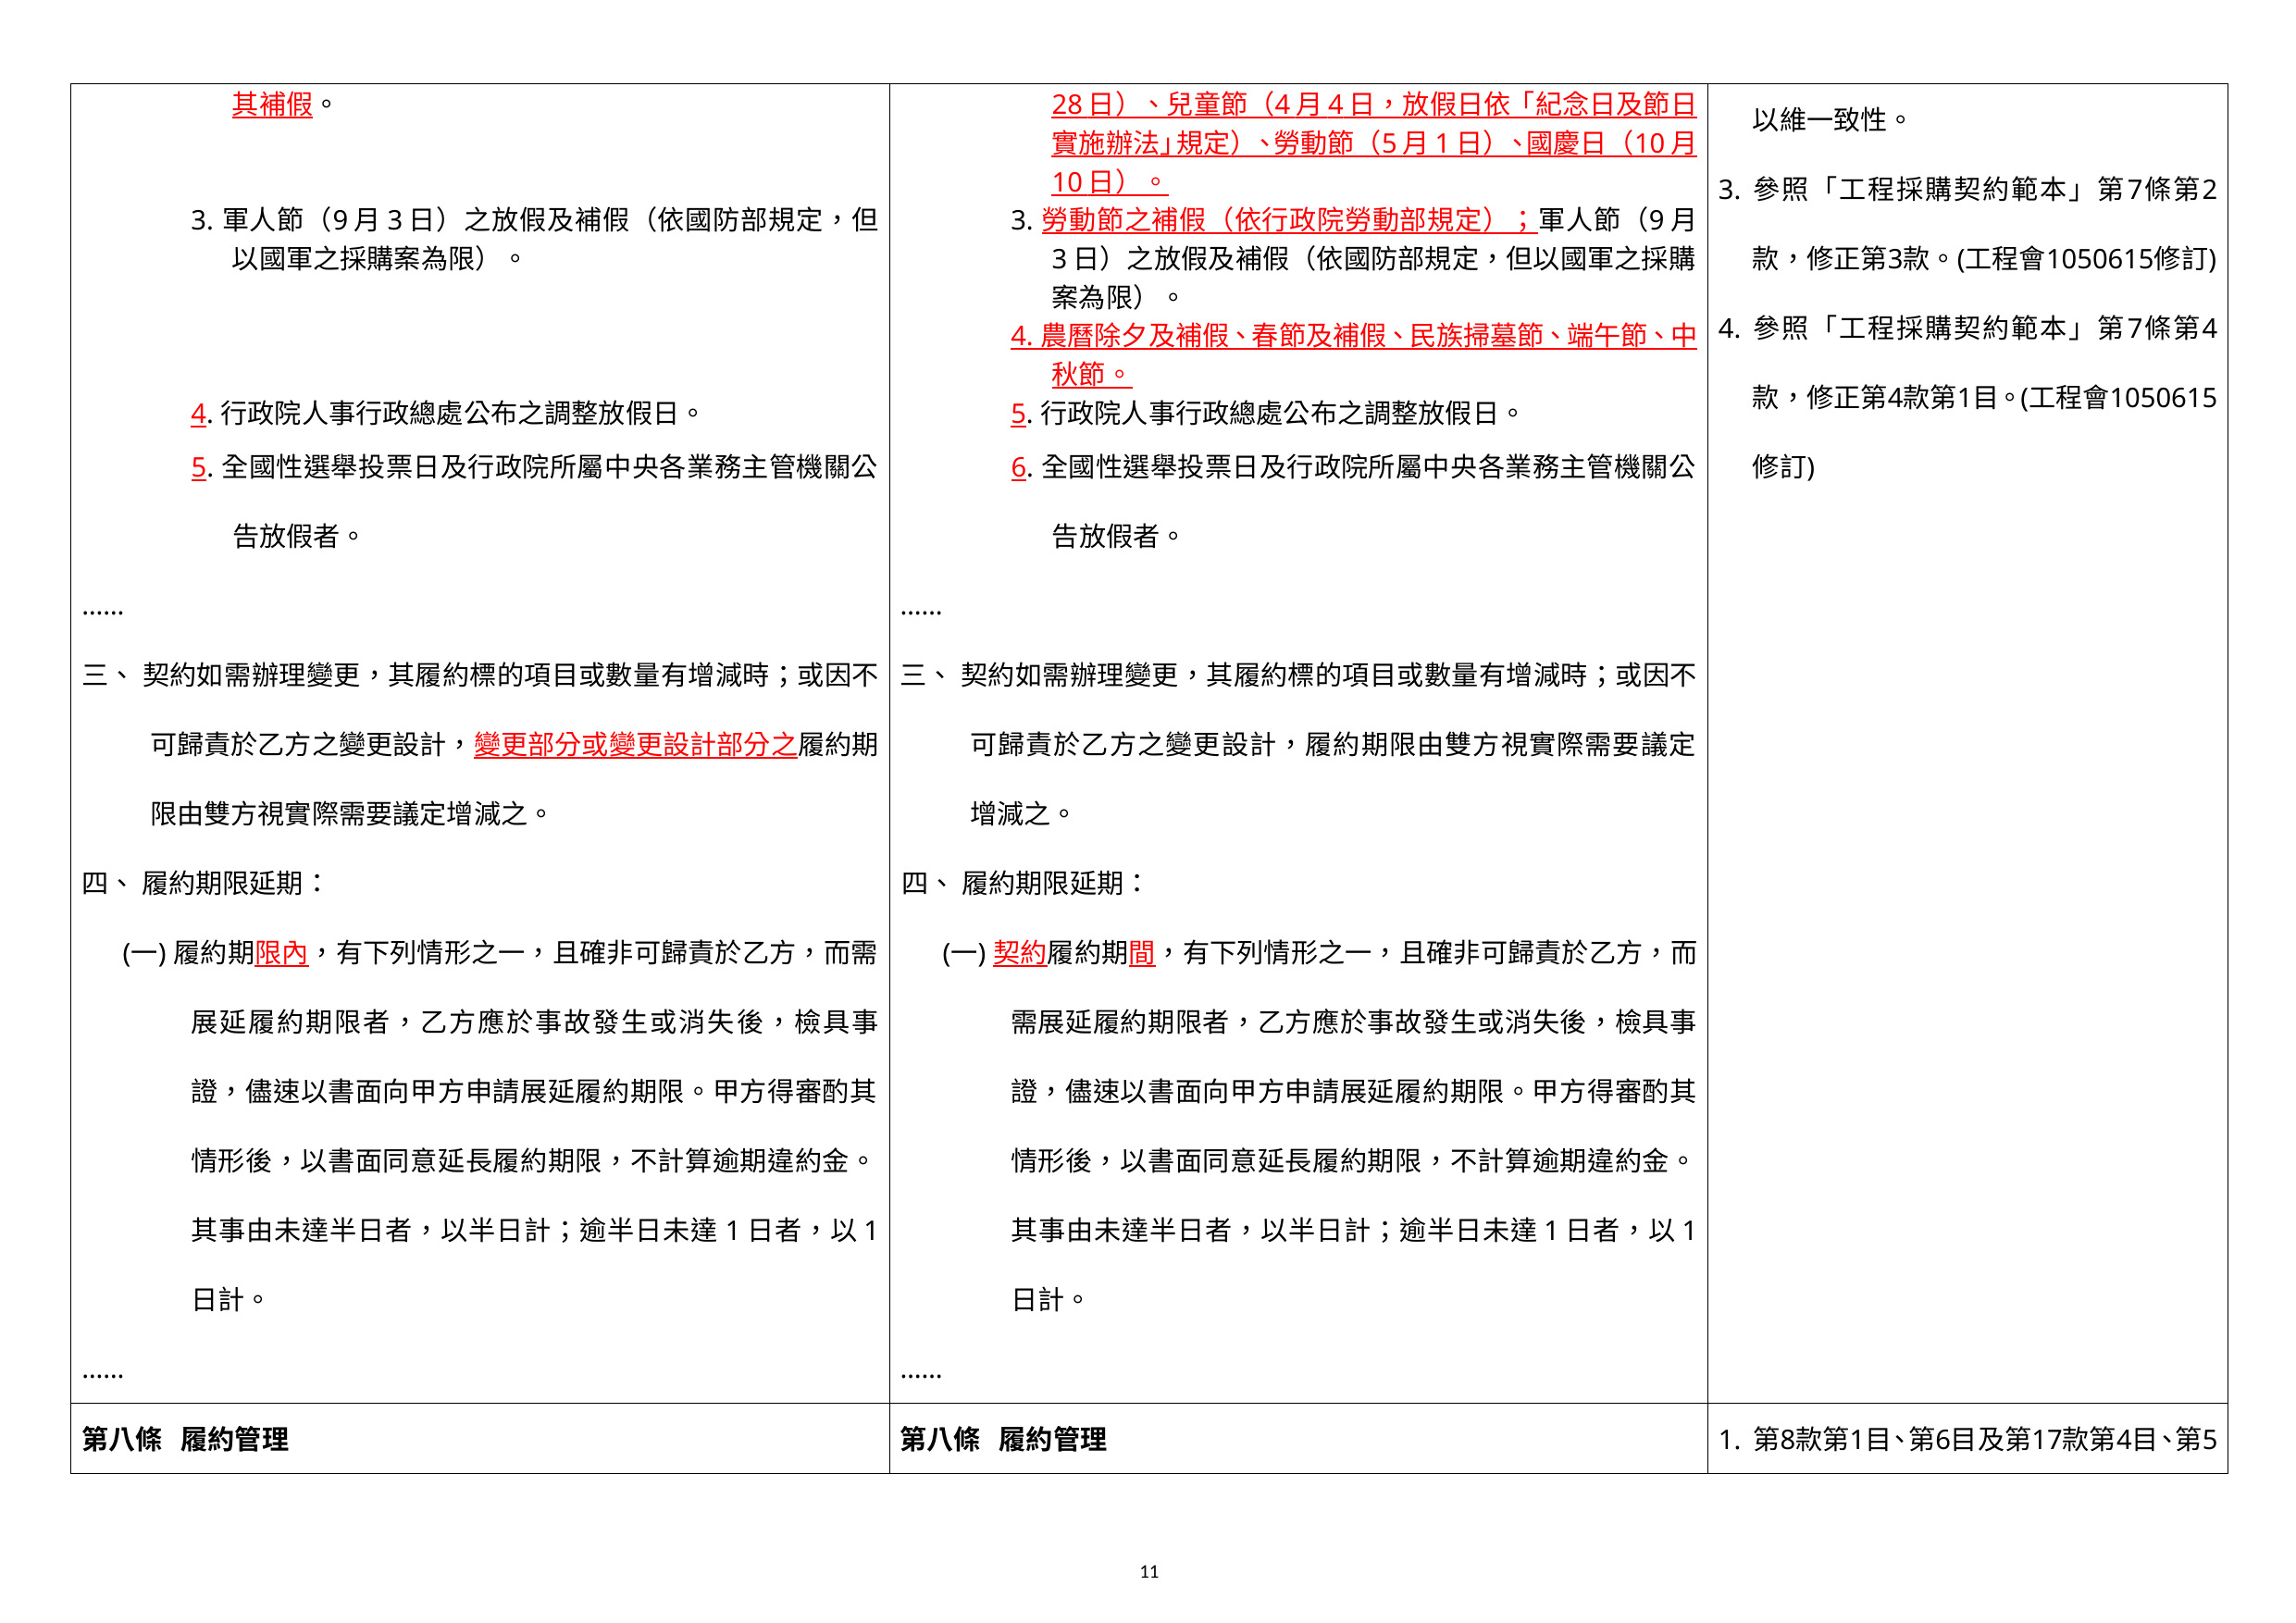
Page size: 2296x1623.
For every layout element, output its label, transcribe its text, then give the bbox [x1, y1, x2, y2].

table_cell 第八條 履約管理 [71, 1404, 889, 1473]
table_cell 參照「工程採購契約範本」第7條第1款第2目，修正第2款。(工程會1050615修訂) 第2款有關契約天數，工程會「公共工程技術服務契約範本」已修訂為「未勾選者，為工作天」，惟考量本署工程契約第7條第1款之工期以日曆天計算，爰本署規定仍維持「未勾選者，為日曆天」，以維一致性。 參照「工程採購契約範本」第7條第2款，修正第3款。(工程會1050615修訂) 參照「工程採購契約範本」第7條第4款，修正第4款第1目。(工程會1050615修訂) [1708, 84, 2228, 1403]
table_cell 第八條 履約管理 …… 八、 轉包及分包： (一) 乙方不得將契約轉包。乙方亦不得以不具備履行契約分包事項能力、未依法登記或設立，或依採購法第一百零三條規定不得參加投標或作為決標對象或作為分包廠商之廠商為分包廠商。 …… (六) 前款轉包廠商與乙方對甲方負連帶履行及賠償責任。再轉包者，亦同。 …… 十四、 本案委託技術服務範圍若包括監造者，乙方應依「經濟部水利署工程監造注意事項」（附錄1）、「經濟部水利署暨所屬機關委託監造之工程專案管理注意事項」（附錄2）及「公共工程施工品質管理作業要點」規定辦理。 …… 十七、其他： 乙方所提出之圖樣及書表內如涉及施工期間之交通維持及安全衛生設施經費者，應以量化方式編列。 …… (四) 如係辦理公有新建建築物，其工程預算達新臺幣5千萬元以上者，建築工程於申報一樓樓版勘驗時，應同時檢附合格級以上候選綠建築證書；工程契約約定由施工廠商負責取得綠建築標章者(如約定為乙方辦理者，招標時由甲方於第2條附件一第2款第4目之(7)勾選)，於工程驗收合格並取得合格級以上綠建築標章後，始得發給工程結算驗收證明書。但工程驗收合格而未能取得綠建築標章，其經甲方確認非可歸責於施工廠商者，仍得發給工程結算驗收證明書；另乙方於辦理變更設計，應併同檢討與申請變更候選綠建築證書。 (五) 如係辦理公有新建建築物，建築物使用類組符合內政部「公有建築物申請智慧建築標章適用範圍表」規定，且工程預算達新臺幣2億元以上者，除應符合前目候選綠建築證書及綠建築標章之取得要求外，建築工程於申報一樓樓版勘驗時，應同時檢附合格級以上候選智慧建築證書；工程契約約定由施工廠商負責取得智慧建築標章者(如約定為乙方辦理者，招標時由甲方於第2條附件一第2款第4目之(9)勾選)，於工程驗收合格並取得合格級以上智慧建築標章後，始得發給工程結算驗收證明書。但工程驗收合格而未能取得智慧建築標章，其經甲方確認非可歸責於施工廠商者，仍得發給工程結算驗收證明書；另乙方於辦理變更設計，應併同檢討與申請變更候選智慧建築證書。如屬國家機密之建築物，得免適用本目之約定。 (六) 如係辦理公有新建建築物，其工程預算未達新臺幣5千萬元者，自103年1月1日起，應通過日常節能與水資源2項指標，由乙方承辦建築師以自主檢查方式辦理，甲方必要時得委請各地建築師公會、內政部指定之綠建築標章評定專業機構或其他方式，於填發工程結算驗收證明書前完成確認。但符合下列情形之一者，得免依本目約定辦理： …… (七) 工程有土石方出土達5千立方公尺以上或需土達2萬立方公尺以上且符合計畫總工程預算達1億元以上或單一工程標案預算達2千萬元以上情形之一者，乙方應就圖樣及書表內有關土石方規劃設計內容及收容處理建議提出完整詳細之說明，送甲方審查（該說明書內容之提送及應用如附件）。 (八) 乙方履約內容涉及架設網站開放外界使用者，應依原行政院研究發展考核委員會（自103年1月22日調整為國家發展委員會）訂頒之無障礙網頁開發規範辦理。 …… □(十一) 其他：＿＿＿。(由甲方於招標時載明) [890, 1404, 1707, 1473]
table_cell 第8款第1目、第6目及第17款第4目、第5目、第7目，酌修文字。(工程會1050615修訂) 參考工程會「公共工程技術服務契約範本」第8條第14款及本署監造注意事項第12條已有監造人力規定，修訂第14款。 配合環保署107年5月17日訂定「加強公共工程空氣污染及噪音防制管理要點」第5點規定，酌修第17款第1目。(工程會1080517修訂) 現已逾103年1月1日，爰第17款第6目酌修文字。(工程會1050615修訂) 配合內政部105年12月7日台內營字第1050816475號函修正「公共工程及公有建築工程營建剩餘土石方交換利用作業要點」第4點，修正第17款第7目。(工程會1060406修訂) 參照公共工程及公有建築工程營建設剩餘土石方交換利用作業要點第4點第1項，於第17款第7目增列土石方處理順序。(工程會1080517修訂) 100 年2 月1 日修正「身心障礙者權益保障法」第52條之2規定：「各級政府及其附屬機關（構）、學校所建置之網站，應通過第一優先等級以上之無障礙檢測，並取得認證標章（第1 項）。前項檢測標準、方式、頻率與認證標章核發辦法，由目的事業主管機關定之（第2 項）。」爰修正第17款第8目。(工程會1050615修訂) 配合勞動部103年12月30日修正「加強公共工程職業安全衛生管理作業要點」第12點第2項，增訂第17款第11目，工程會1050615修訂) 配合勞動部「加強公共工程職業安全衛生管理作業要點」第4點及第13點已明定，工程採購應審酌事項並覈實編列安全衛生經費，修正第17款第11目。(工程會1080517修訂) 參照公共工程施工品質管理作業要點第8點第2款至第4款，增訂第17款第12目。 (工程會1050615修訂) 配合本署監造注意事項第4條及第5條第3款，增列免提報監造計畫之規定及修訂各金額級距之監造計畫內容，修正第17款第12目，並將各工程級距名稱修正為金額表示。 以配合環保署「加強公共工程空氣污染及噪音防制管理要點」第4點及第10點要求，增訂第17款第13目。(工程會1080517修訂) 增訂第17款第14目，明定乙方編製工程預算書及招標文件相關資料，應依工程會「公共工程細目編碼編訂說明」辦理，其編碼正確率如未達規定之罰則，以提升編碼正確率。(工程會1080517修訂) 為推動再生粒料應用於公共工程，增訂第17款第15目。(工程會1080517修訂) 增訂第17款第16目，配合循環經濟政策，明訂瀝青混凝土挖(刨)除料再利用之原則。(工程會1080517修訂) 依內政部營建署107年1月26日營署建管字第1070005009號函之建議，增訂第17款第17目，以防範使用人滑倒。(工程會1080517修訂) 原第17款第11目移至第18目並移除選項框。(工程會1050615修訂) [1708, 1404, 2228, 1473]
table_cell 28日）、兒童節（4月4日，放假日依「紀念日及節日實施辦法」規定）、勞動節（5月1日）、國慶日（10月10日）。 3. 勞動節之補假（依行政院勞動部規定）；軍人節（9月3日）之放假及補假（依國防部規定，但以國軍之採購案為限）。 4. 農曆除夕及補假、春節及補假、民族掃墓節、端午節、中秋節。 5. 行政院人事行政總處公布之調整放假日。 6. 全國性選舉投票日及行政院所屬中央各業務主管機關公告放假者。 …… 三、 契約如需辦理變更，其履約標的項目或數量有增減時；或因不可歸責於乙方之變更設計，履約期限由雙方視實際需要議定增減之。 四、 履約期限延期： (一) 契約履約期間，有下列情形之一，且確非可歸責於乙方，而需展延履約期限者，乙方應於事故發生或消失後，檢具事證，儘速以書面向甲方申請展延履約期限。甲方得審酌其情形後，以書面同意延長履約期限，不計算逾期違約金。其事由未達半日者，以半日計；逾半日未達1日者，以1日計。 …… [890, 84, 1707, 1403]
table_cell 其補假。 3. 軍人節（9月3日）之放假及補假（依國防部規定，但以國軍之採購案為限）。 4. 行政院人事行政總處公布之調整放假日。 5. 全國性選舉投票日及行政院所屬中央各業務主管機關公告放假者。 …… 三、 契約如需辦理變更，其履約標的項目或數量有增減時；或因不可歸責於乙方之變更設計，變更部分或變更設計部分之履約期限由雙方視實際需要議定增減之。 四、 履約期限延期： (一) 履約期限內，有下列情形之一，且確非可歸責於乙方，而需展延履約期限者，乙方應於事故發生或消失後，檢具事證，儘速以書面向甲方申請展延履約期限。甲方得審酌其情形後，以書面同意延長履約期限，不計算逾期違約金。其事由未達半日者，以半日計；逾半日未達1日者，以1日計。 …… [71, 84, 889, 1403]
